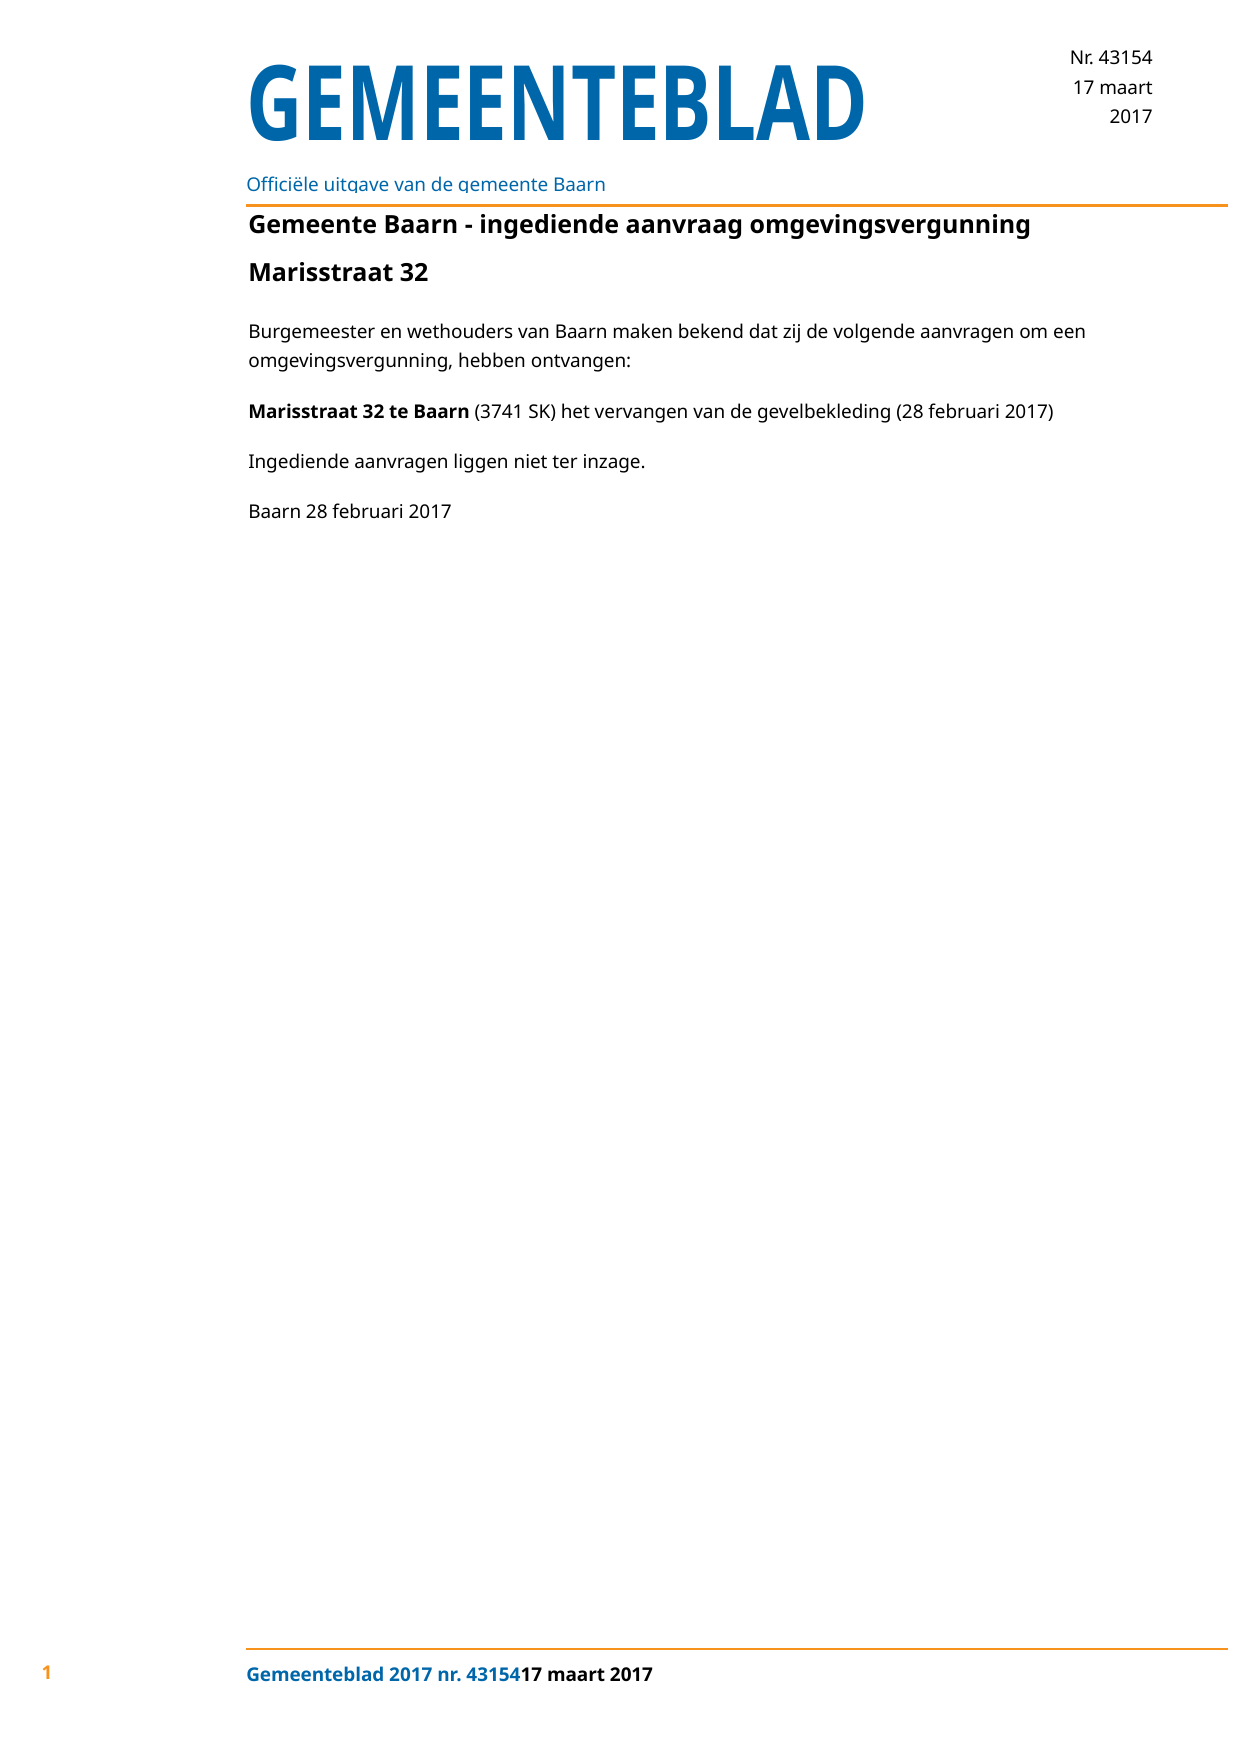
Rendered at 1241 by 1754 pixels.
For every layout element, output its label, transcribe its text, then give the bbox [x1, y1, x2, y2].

text Gemeente Baarn - ingediende aanvraag omgevingsvergunning Marisstraat 32 [248, 207, 1152, 288]
text Burgemeester en wethouders van Baarn maken bekend dat zij de volgende aanvragen om een omgevingsvergunning, hebben ontvangen: [248, 318, 1152, 373]
text Ingediende aanvragen liggen niet ter inzage. [248, 448, 1152, 474]
text Baarn 28 februari 2017 [248, 499, 1152, 524]
text Marisstraat 32 te Baarn (3741 SK) het vervangen van de gevelbekleding (28 februari 2017) [248, 398, 1152, 424]
picture [41, 47, 231, 172]
